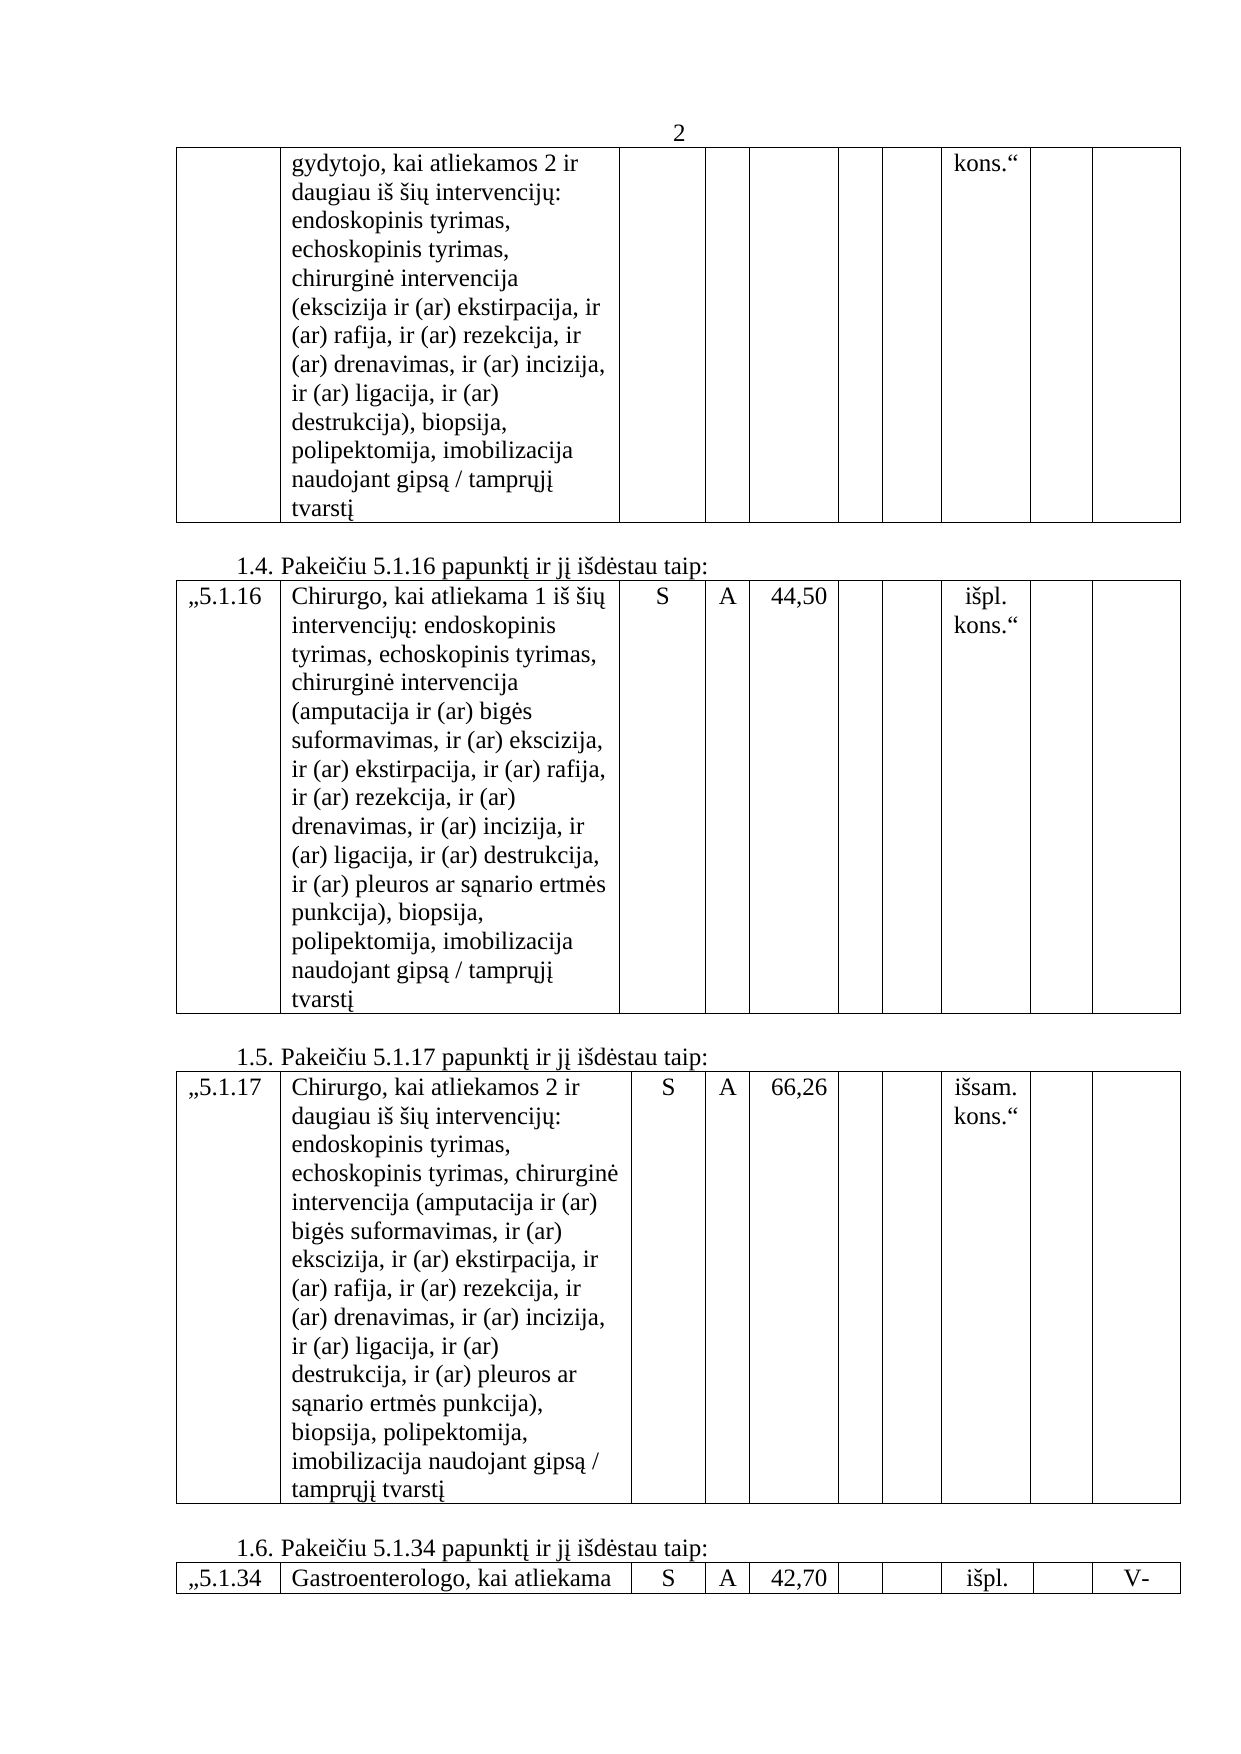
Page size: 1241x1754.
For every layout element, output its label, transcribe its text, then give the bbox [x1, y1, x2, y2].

table_header A [706, 581, 749, 1012]
table_header Gastroenterologo, kai atliekama [281, 1563, 631, 1593]
table_header [1031, 581, 1092, 1012]
table_header [839, 148, 882, 522]
table_header [1031, 148, 1092, 522]
table_header „5.1.16 [177, 581, 280, 1012]
table_header [1093, 1072, 1180, 1503]
table_header [883, 1563, 941, 1593]
table_header V- [1093, 1563, 1180, 1593]
table_header [839, 1072, 882, 1503]
table_header „5.1.17 [177, 1072, 280, 1503]
table_header [1093, 148, 1180, 522]
table_header S [632, 1072, 705, 1503]
table_header [883, 581, 941, 1012]
table_header S [620, 581, 705, 1012]
table_header S [632, 1563, 705, 1593]
table_header [883, 1072, 941, 1503]
table_header išpl. kons.“ [942, 581, 1030, 1012]
table_header [706, 148, 749, 522]
table_header gydytojo, kai atliekamos 2 ir daugiau iš šių intervencijų: endoskopinis tyrimas, echoskopinis tyrimas, chirurginė intervencija (ekscizija ir (ar) ekstirpacija, ir (ar) rafija, ir (ar) rezekcija, ir (ar) drenavimas, ir (ar) incizija, ir (ar) ligacija, ir (ar) destrukcija), biopsija, polipektomija, imobilizacija naudojant gipsą / tamprųjį tvarstį [281, 148, 619, 522]
table_header 44,50 [750, 581, 838, 1012]
table_header išpl. [942, 1563, 1033, 1593]
table_header [883, 148, 941, 522]
table_header [750, 148, 838, 522]
table_header 42,70 [750, 1563, 838, 1593]
text 1.6. Pakeičiu 5.1.34 papunktį ir jį išdėstau taip: [236, 1533, 1181, 1562]
table_header 66,26 [750, 1072, 838, 1503]
table_header [1093, 581, 1180, 1012]
table_header [1034, 1563, 1092, 1593]
table_header [1031, 1072, 1092, 1503]
table_header Chirurgo, kai atliekama 1 iš šių intervencijų: endoskopinis tyrimas, echoskopinis tyrimas, chirurginė intervencija (amputacija ir (ar) bigės suformavimas, ir (ar) ekscizija, ir (ar) ekstirpacija, ir (ar) rafija, ir (ar) rezekcija, ir (ar) drenavimas, ir (ar) incizija, ir (ar) ligacija, ir (ar) destrukcija, ir (ar) pleuros ar sąnario ertmės punkcija), biopsija, polipektomija, imobilizacija naudojant gipsą / tamprųjį tvarstį [281, 581, 619, 1012]
table_header [839, 581, 882, 1012]
table_header [177, 148, 280, 522]
table_header kons.“ [942, 148, 1030, 522]
text 1.4. Pakeičiu 5.1.16 papunktį ir jį išdėstau taip: [236, 551, 1181, 580]
table_header A [706, 1072, 749, 1503]
text 1.5. Pakeičiu 5.1.17 papunktį ir jį išdėstau taip: [236, 1042, 1181, 1071]
table_header Chirurgo, kai atliekamos 2 ir daugiau iš šių intervencijų: endoskopinis tyrimas, echoskopinis tyrimas, chirurginė intervencija (amputacija ir (ar) bigės suformavimas, ir (ar) ekscizija, ir (ar) ekstirpacija, ir (ar) rafija, ir (ar) rezekcija, ir (ar) drenavimas, ir (ar) incizija, ir (ar) ligacija, ir (ar) destrukcija, ir (ar) pleuros ar sąnario ertmės punkcija), biopsija, polipektomija, imobilizacija naudojant gipsą / tamprųjį tvarstį [281, 1072, 631, 1503]
table_header A [706, 1563, 749, 1593]
table_header „5.1.34 [177, 1563, 280, 1593]
table_header [620, 148, 705, 522]
table_header [839, 1563, 882, 1593]
table_header išsam. kons.“ [942, 1072, 1030, 1503]
